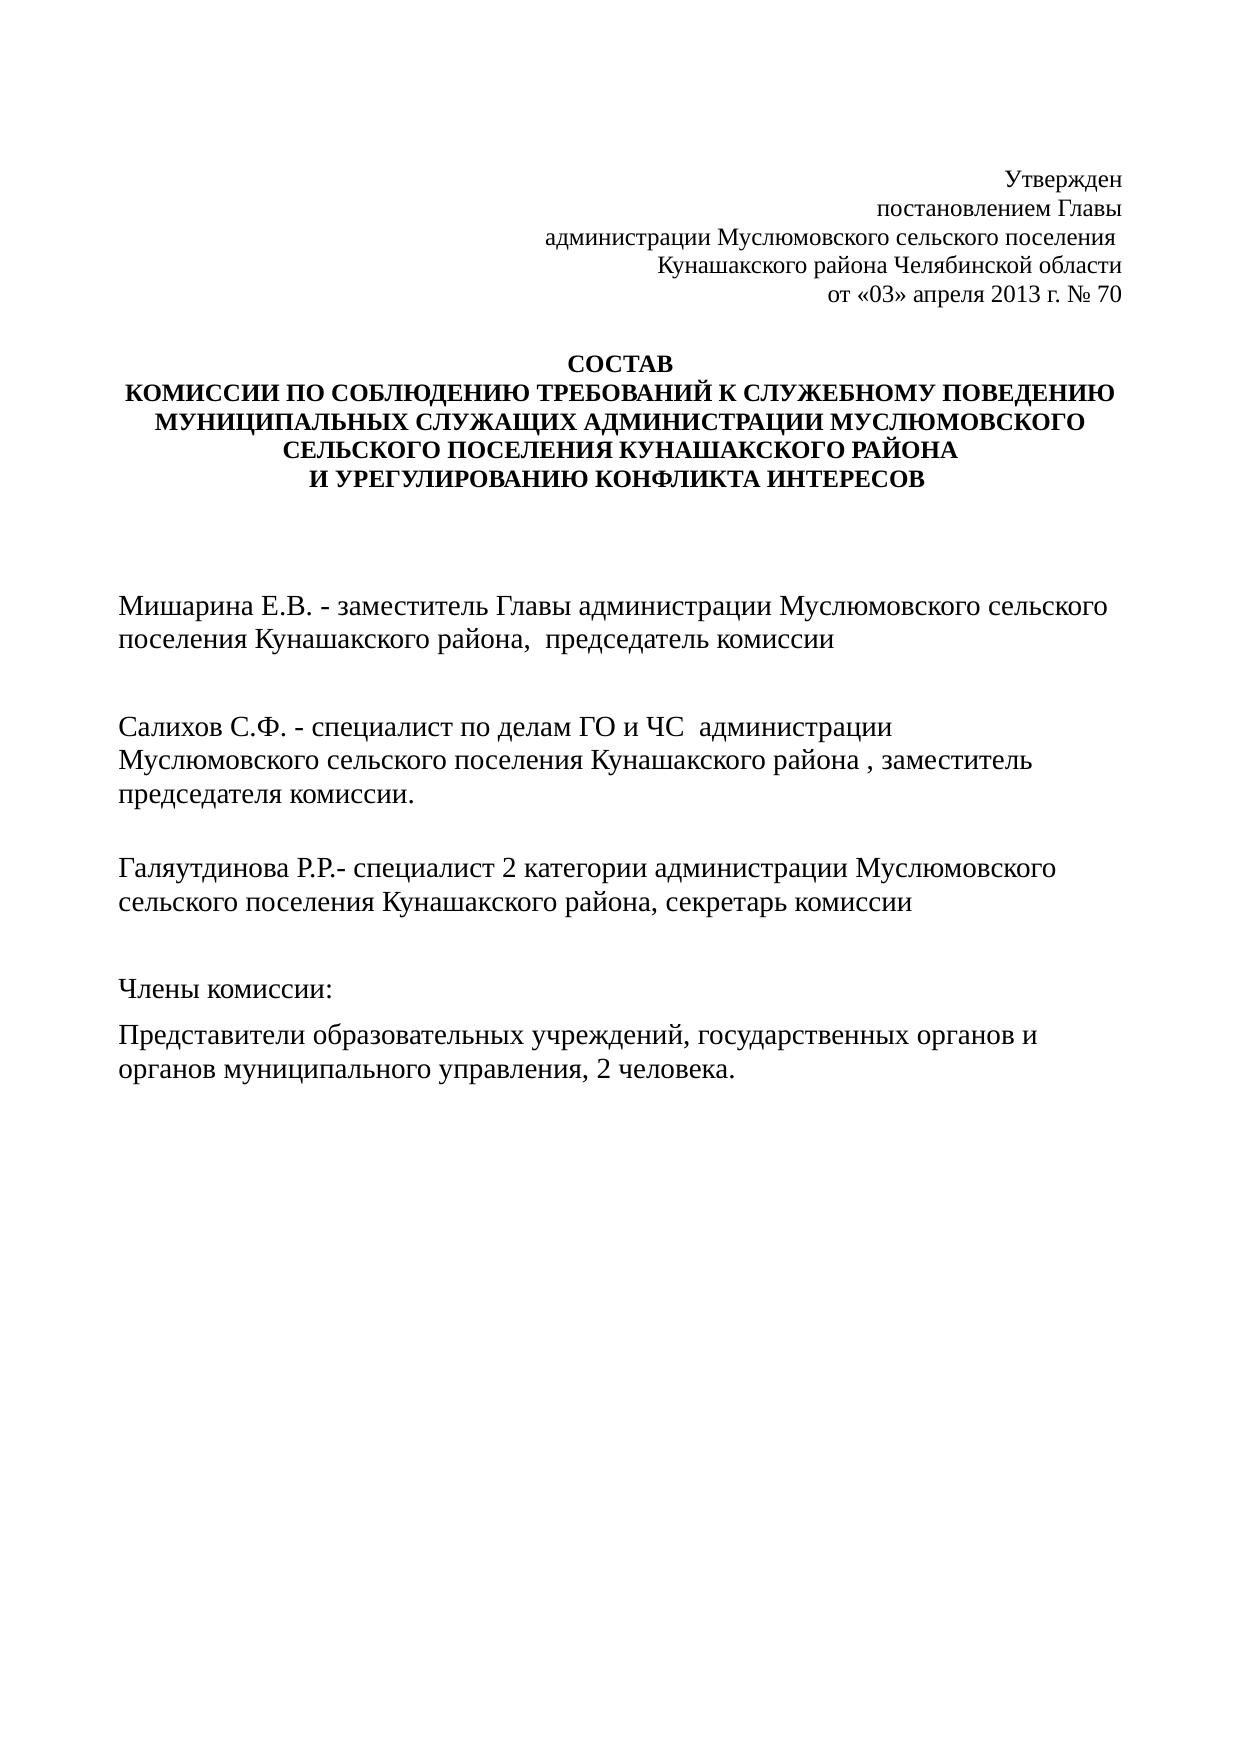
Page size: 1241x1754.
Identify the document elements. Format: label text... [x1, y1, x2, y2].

text Представители образовательных учреждений, государственных органов и органов муниципального управления, 2 человека. [118, 1017, 1122, 1084]
text И УРЕГУЛИРОВАНИЮ КОНФЛИКТА ИНТЕРЕСОВ [118, 464, 1122, 493]
text от «03» апреля 2013 г. № 70 [118, 279, 1122, 308]
text постановлением Главы [118, 193, 1122, 222]
text Галяутдинова Р.Р.- специалист 2 категории администрации Муслюмовского сельского поселения Кунашакского района, секретарь комиссии [118, 851, 1122, 918]
text Кунашакского района Челябинской области [118, 250, 1122, 279]
text Мишарина Е.В. - заместитель Главы администрации Муслюмовского сельского поселения Кунашакского района, председатель комиссии [118, 588, 1122, 655]
text Салихов С.Ф. - специалист по делам ГО и ЧС администрации [118, 709, 1122, 742]
text КОМИССИИ ПО СОБЛЮДЕНИЮ ТРЕБОВАНИЙ К СЛУЖЕБНОМУ ПОВЕДЕНИЮ МУНИЦИПАЛЬНЫХ СЛУЖАЩИХ АДМИНИСТРАЦИИ МУСЛЮМОВСКОГО СЕЛЬСКОГО ПОСЕЛЕНИЯ КУНАШАКСКОГО РАЙОНА [118, 378, 1122, 464]
text Члены комиссии: [118, 971, 1122, 1005]
text администрации Муслюмовского сельского поселения [118, 222, 1122, 250]
text Муслюмовского сельского поселения Кунашакского района , заместитель председателя комиссии. [118, 742, 1122, 809]
text СОСТАВ [118, 349, 1122, 378]
text Утвержден [118, 164, 1122, 193]
